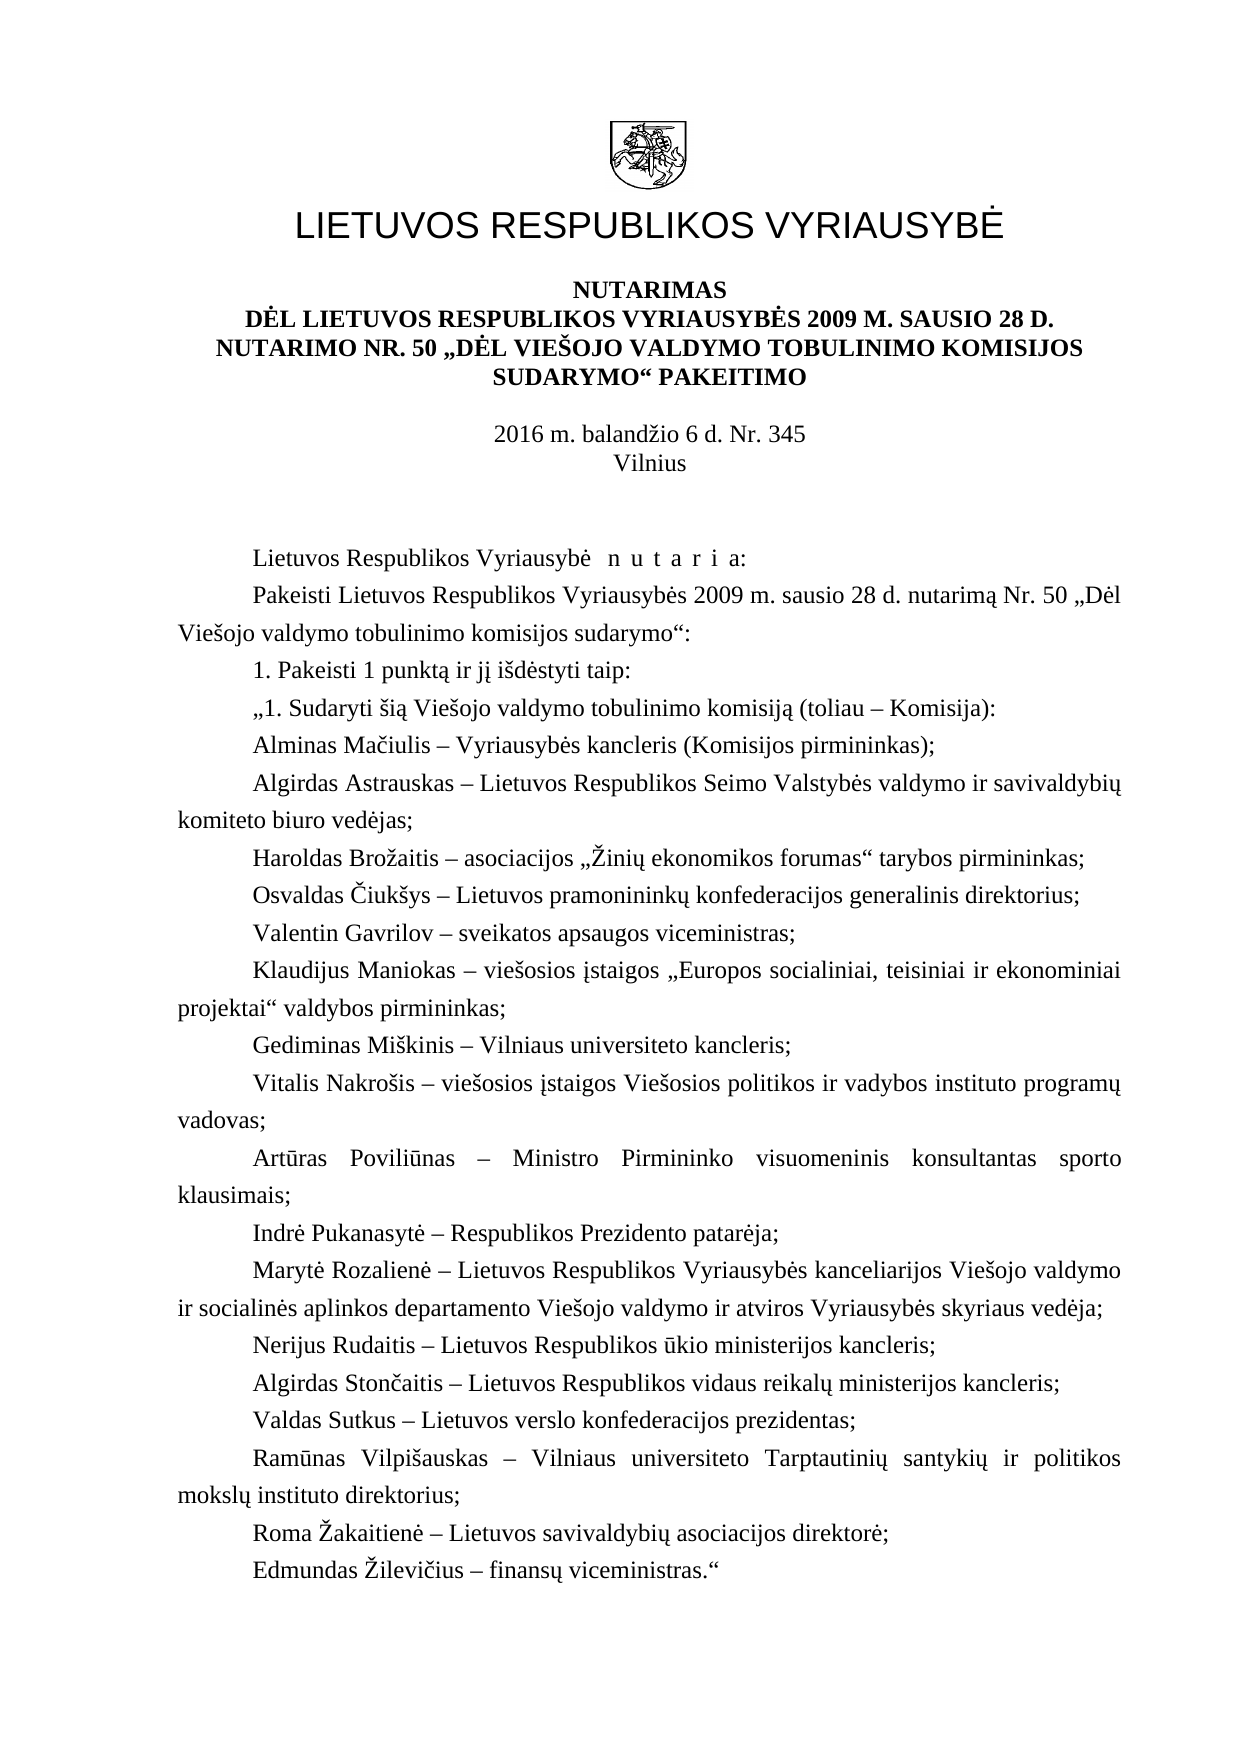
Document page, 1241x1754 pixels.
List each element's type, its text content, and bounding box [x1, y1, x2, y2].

text Algirdas Astrauskas – Lietuvos Respublikos Seimo Valstybės valdymo ir savivaldybių komiteto biuro vedėjas; [177, 759, 1122, 834]
text Roma Žakaitienė – Lietuvos savivaldybių asociacijos direktorė; [177, 1509, 1122, 1547]
text Klaudijus Maniokas – viešosios įstaigos „Europos socialiniai, teisiniai ir ekonominiai projektai“ valdybos pirmininkas; [177, 947, 1122, 1022]
text Edmundas Žilevičius – finansų viceministras.“ [177, 1547, 1122, 1584]
text Marytė Rozalienė – Lietuvos Respublikos Vyriausybės kanceliarijos Viešojo valdymo ir socialinės aplinkos departamento Viešojo valdymo ir atviros Vyriausybės skyriaus vedėja; [177, 1247, 1122, 1322]
text Ramūnas Vilpišauskas – Vilniaus universiteto Tarptautinių santykių ir politikos mokslų instituto direktorius; [177, 1434, 1122, 1509]
text Dėl LIETUVOS RESPUBLIKOS VYRIAUSYBĖS 2009 M. SAUSIO 28 D. NUTARIMO Nr. 50 „DĖL viešojo VALDYMO TOBULINIMO KOMISIJOS SUDARYMO“ PAKEITIMO [177, 304, 1122, 390]
text Alminas Mačiulis – Vyriausybės kancleris (Komisijos pirmininkas); [177, 722, 1122, 759]
text 2016 m. balandžio 6 d. Nr. 345 Vilnius [177, 419, 1122, 477]
text Artūras Poviliūnas – Ministro Pirmininko visuomeninis konsultantas sporto klausimais; [177, 1134, 1122, 1209]
text nutarimas [177, 275, 1122, 304]
text Valentin Gavrilov – sveikatos apsaugos viceministras; [177, 909, 1122, 947]
text Lietuvos Respublikos Vyriausybė [177, 203, 1122, 247]
text Nerijus Rudaitis – Lietuvos Respublikos ūkio ministerijos kancleris; [177, 1322, 1122, 1359]
text Indrė Pukanasytė – Respublikos Prezidento patarėja; [177, 1209, 1122, 1247]
text „1. Sudaryti šią Viešojo valdymo tobulinimo komisiją (toliau – Komisija): [177, 684, 1122, 722]
text Osvaldas Čiukšys – Lietuvos pramonininkų konfederacijos generalinis direktorius; [177, 872, 1122, 909]
text Gediminas Miškinis – Vilniaus universiteto kancleris; [177, 1022, 1122, 1059]
text Lietuvos Respublikos Vyriausybė nutaria: [177, 534, 1122, 572]
text Pakeisti Lietuvos Respublikos Vyriausybės 2009 m. sausio 28 d. nutarimą Nr. 50 „Dėl Viešojo valdymo tobulinimo komisijos sudarymo“: [177, 572, 1122, 647]
text 1. Pakeisti 1 punktą ir jį išdėstyti taip: [177, 647, 1122, 684]
text Valdas Sutkus – Lietuvos verslo konfederacijos prezidentas; [177, 1397, 1122, 1434]
text Vitalis Nakrošis – viešosios įstaigos Viešosios politikos ir vadybos instituto programų vadovas; [177, 1059, 1122, 1134]
text Haroldas Brožaitis – asociacijos „Žinių ekonomikos forumas“ tarybos pirmininkas; [177, 834, 1122, 872]
text Algirdas Stončaitis – Lietuvos Respublikos vidaus reikalų ministerijos kancleris; [177, 1359, 1122, 1397]
